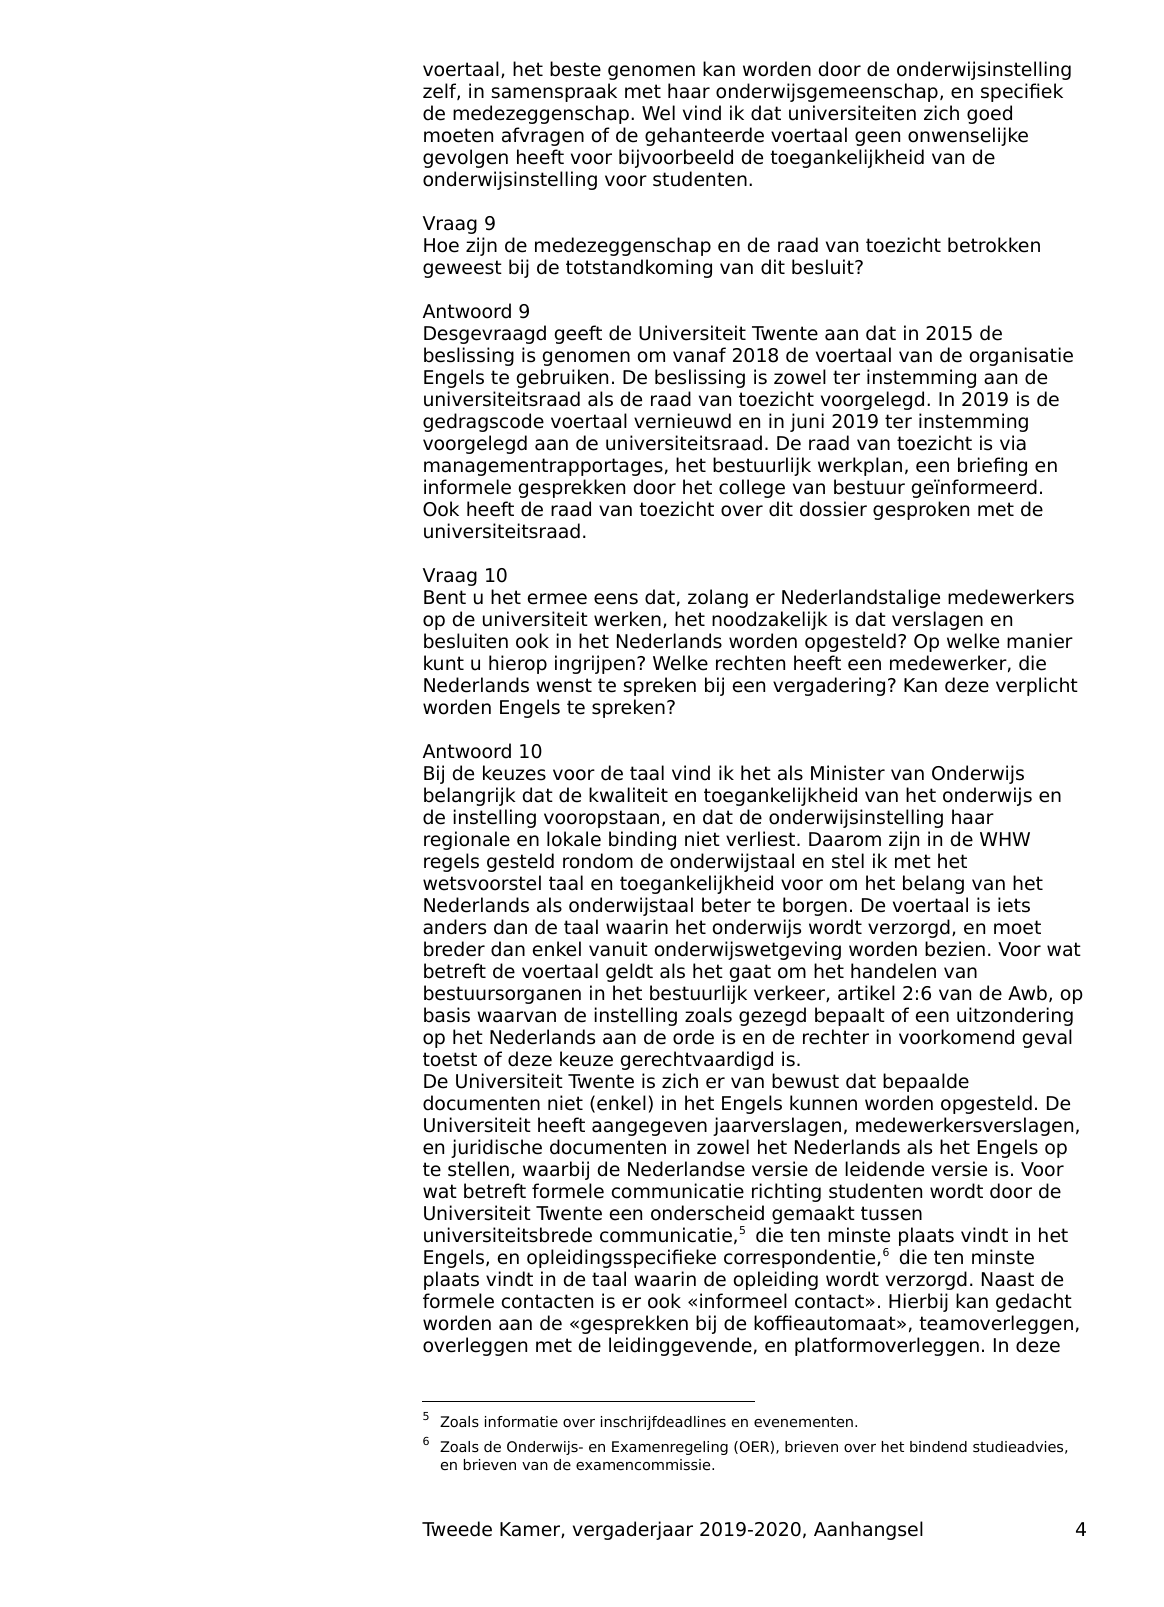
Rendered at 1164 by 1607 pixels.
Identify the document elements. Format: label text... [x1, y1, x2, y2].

text Bent u het ermee eens dat, zolang er Nederlandstalige medewerkers op de universiteit werken, het noodzakelijk is dat verslagen en besluiten ook in het Nederlands worden opgesteld? Op welke manier kunt u hierop ingrijpen? Welke rechten heeft een medewerker, die Nederlands wenst te spreken bij een vergadering? Kan deze verplicht worden Engels te spreken? [422, 587, 1087, 719]
text Vraag 10 [422, 565, 1087, 587]
text Zoals de Onderwijs- en Examenregeling (OER), brieven over het bindend studieadvies, en brieven van de examencommissie. [422, 1435, 1087, 1474]
text Zoals informatie over inschrijfdeadlines en evenementen. [422, 1410, 1087, 1432]
text Hoe zijn de medezeggenschap en de raad van toezicht betrokken geweest bij de totstandkoming van dit besluit? [422, 235, 1087, 279]
text Antwoord 9 [422, 301, 1087, 323]
text De Universiteit Twente is zich er van bewust dat bepaalde documenten niet (enkel) in het Engels kunnen worden opgesteld. De Universiteit heeft aangegeven jaarverslagen, medewerkersverslagen, en juridische documenten in zowel het Nederlands als het Engels op te stellen, waarbij de Nederlandse versie de leidende versie is. Voor wat betreft formele communicatie richting studenten wordt door de Universiteit Twente een onderscheid gemaakt tussen universiteitsbrede communicatie, die ten minste plaats vindt in het Engels, en opleidingsspecifieke correspondentie, die ten minste plaats vindt in de taal waarin de opleiding wordt verzorgd. Naast de formele contacten is er ook «informeel contact». Hierbij kan gedacht worden aan de «gesprekken bij de koffieautomaat», teamoverleggen, overleggen met de leidinggevende, en platformoverleggen. In deze [422, 1071, 1087, 1357]
text Vraag 9 [422, 213, 1087, 235]
text Bij de keuzes voor de taal vind ik het als Minister van Onderwijs belangrijk dat de kwaliteit en toegankelijkheid van het onderwijs en de instelling vooropstaan, en dat de onderwijsinstelling haar regionale en lokale binding niet verliest. Daarom zijn in de WHW regels gesteld rondom de onderwijstaal en stel ik met het wetsvoorstel taal en toegankelijkheid voor om het belang van het Nederlands als onderwijstaal beter te borgen. De voertaal is iets anders dan de taal waarin het onderwijs wordt verzorgd, en moet breder dan enkel vanuit onderwijswetgeving worden bezien. Voor wat betreft de voertaal geldt als het gaat om het handelen van bestuursorganen in het bestuurlijk verkeer, artikel 2:6 van de Awb, op basis waarvan de instelling zoals gezegd bepaalt of een uitzondering op het Nederlands aan de orde is en de rechter in voorkomend geval toetst of deze keuze gerechtvaardigd is. [422, 763, 1087, 1071]
text Antwoord 10 [422, 741, 1087, 763]
text voertaal, het beste genomen kan worden door de onderwijsinstelling zelf, in samenspraak met haar onderwijsgemeenschap, en specifiek de medezeggenschap. Wel vind ik dat universiteiten zich goed moeten afvragen of de gehanteerde voertaal geen onwenselijke gevolgen heeft voor bijvoorbeeld de toegankelijkheid van de onderwijsinstelling voor studenten. [422, 59, 1087, 191]
text Desgevraagd geeft de Universiteit Twente aan dat in 2015 de beslissing is genomen om vanaf 2018 de voertaal van de organisatie Engels te gebruiken. De beslissing is zowel ter instemming aan de universiteitsraad als de raad van toezicht voorgelegd. In 2019 is de gedragscode voertaal vernieuwd en in juni 2019 ter instemming voorgelegd aan de universiteitsraad. De raad van toezicht is via managementrapportages, het bestuurlijk werkplan, een briefing en informele gesprekken door het college van bestuur geïnformeerd. Ook heeft de raad van toezicht over dit dossier gesproken met de universiteitsraad. [422, 323, 1087, 543]
